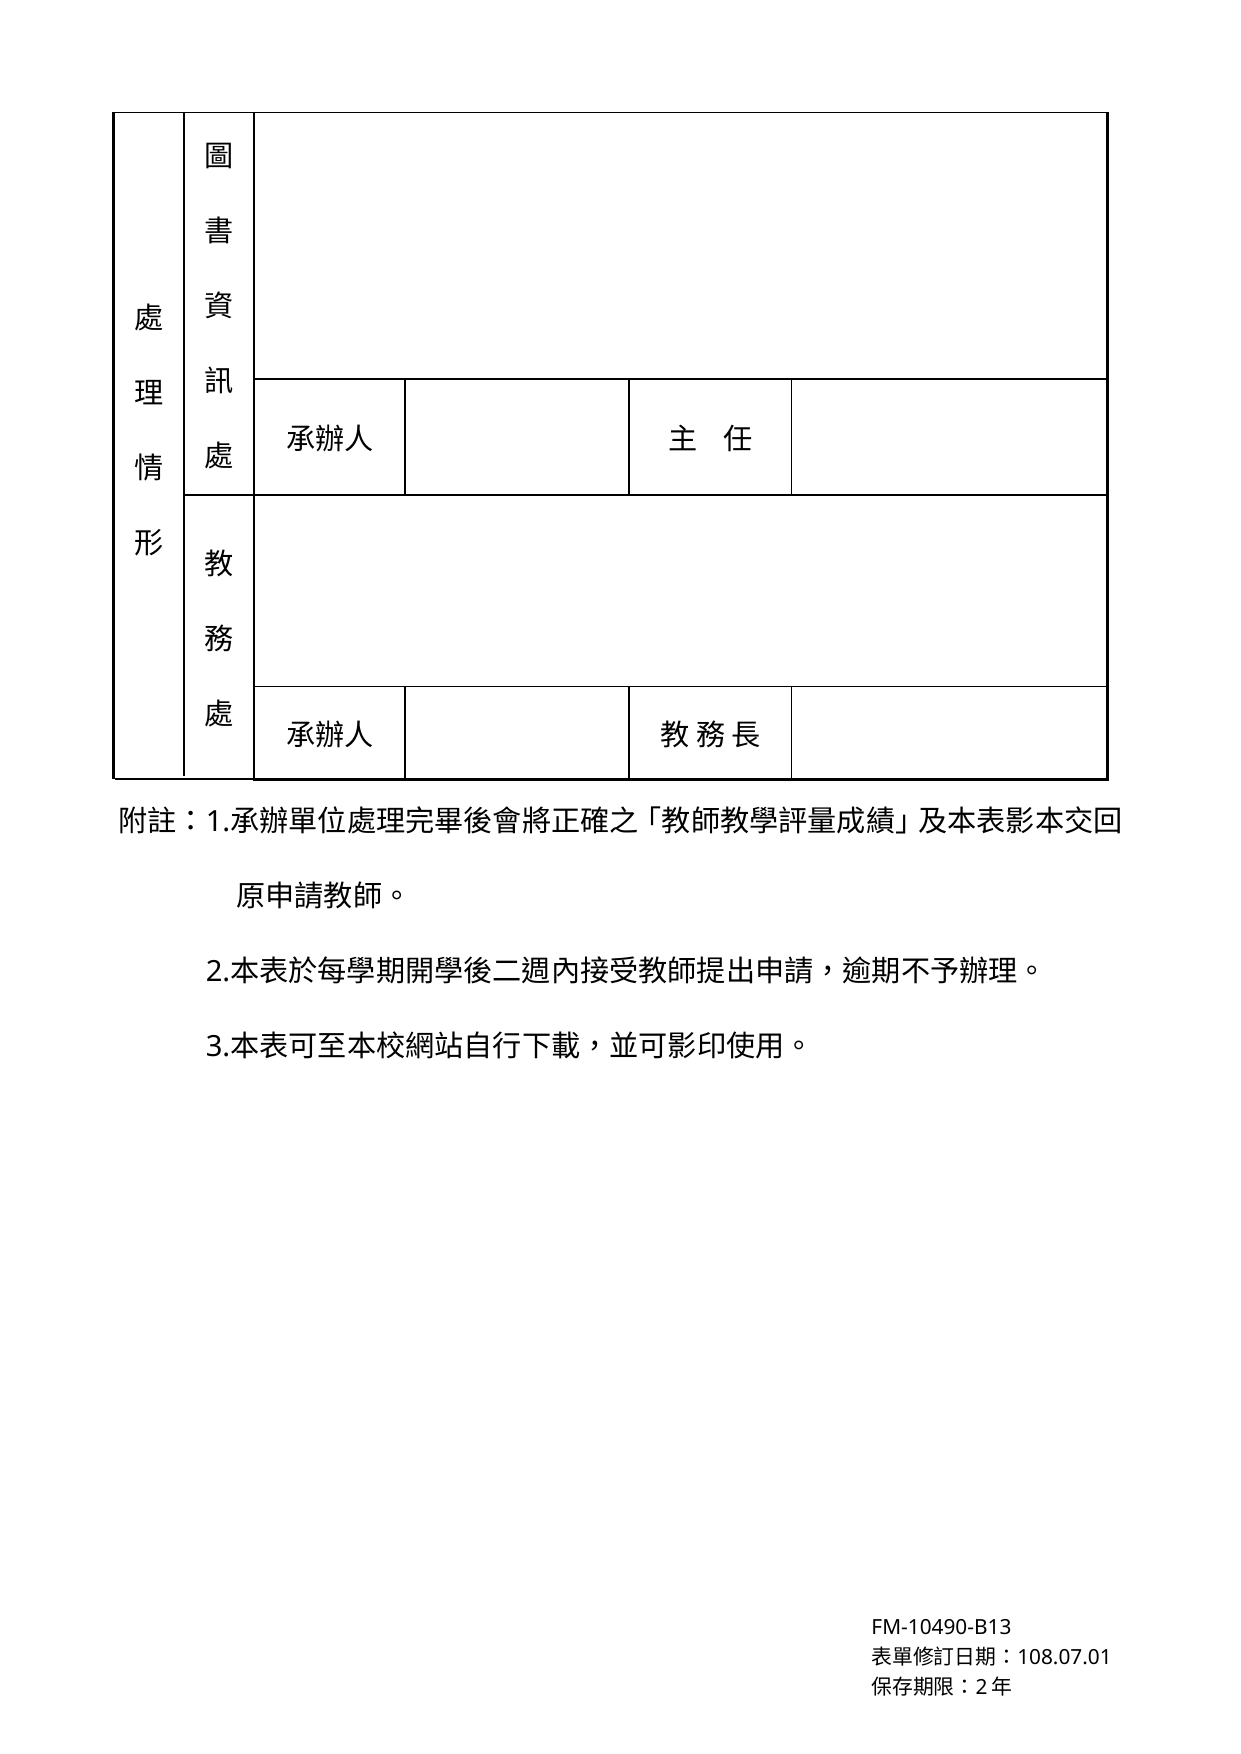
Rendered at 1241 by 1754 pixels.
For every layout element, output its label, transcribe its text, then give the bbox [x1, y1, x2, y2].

table_cell [792, 687, 1106, 778]
text 2.本表於每學期開學後二週內接受教師提出申請，逾期不予辦理。 [206, 931, 1122, 1006]
table_cell 主 任 [630, 380, 791, 494]
table_cell 教 務 長 [630, 687, 791, 778]
table_cell 承辦人 [255, 687, 404, 778]
table_cell 處 理 情 形 [115, 113, 184, 778]
table_cell [255, 113, 1106, 378]
table_cell 圖 書 資 訊 處 [185, 113, 253, 494]
table_cell 教 務 處 [184, 496, 253, 778]
table_cell [406, 687, 628, 778]
text 3.本表可至本校網站自行下載，並可影印使用。 [206, 1006, 1122, 1081]
table_cell [406, 380, 628, 494]
table_cell 承辦人 [255, 380, 404, 494]
table_cell [792, 380, 1106, 494]
text 附註：1.承辦單位處理完畢後會將正確之「教師教學評量成績」及本表影本交回原申請教師。 [118, 781, 1122, 931]
table_cell [255, 496, 1106, 686]
